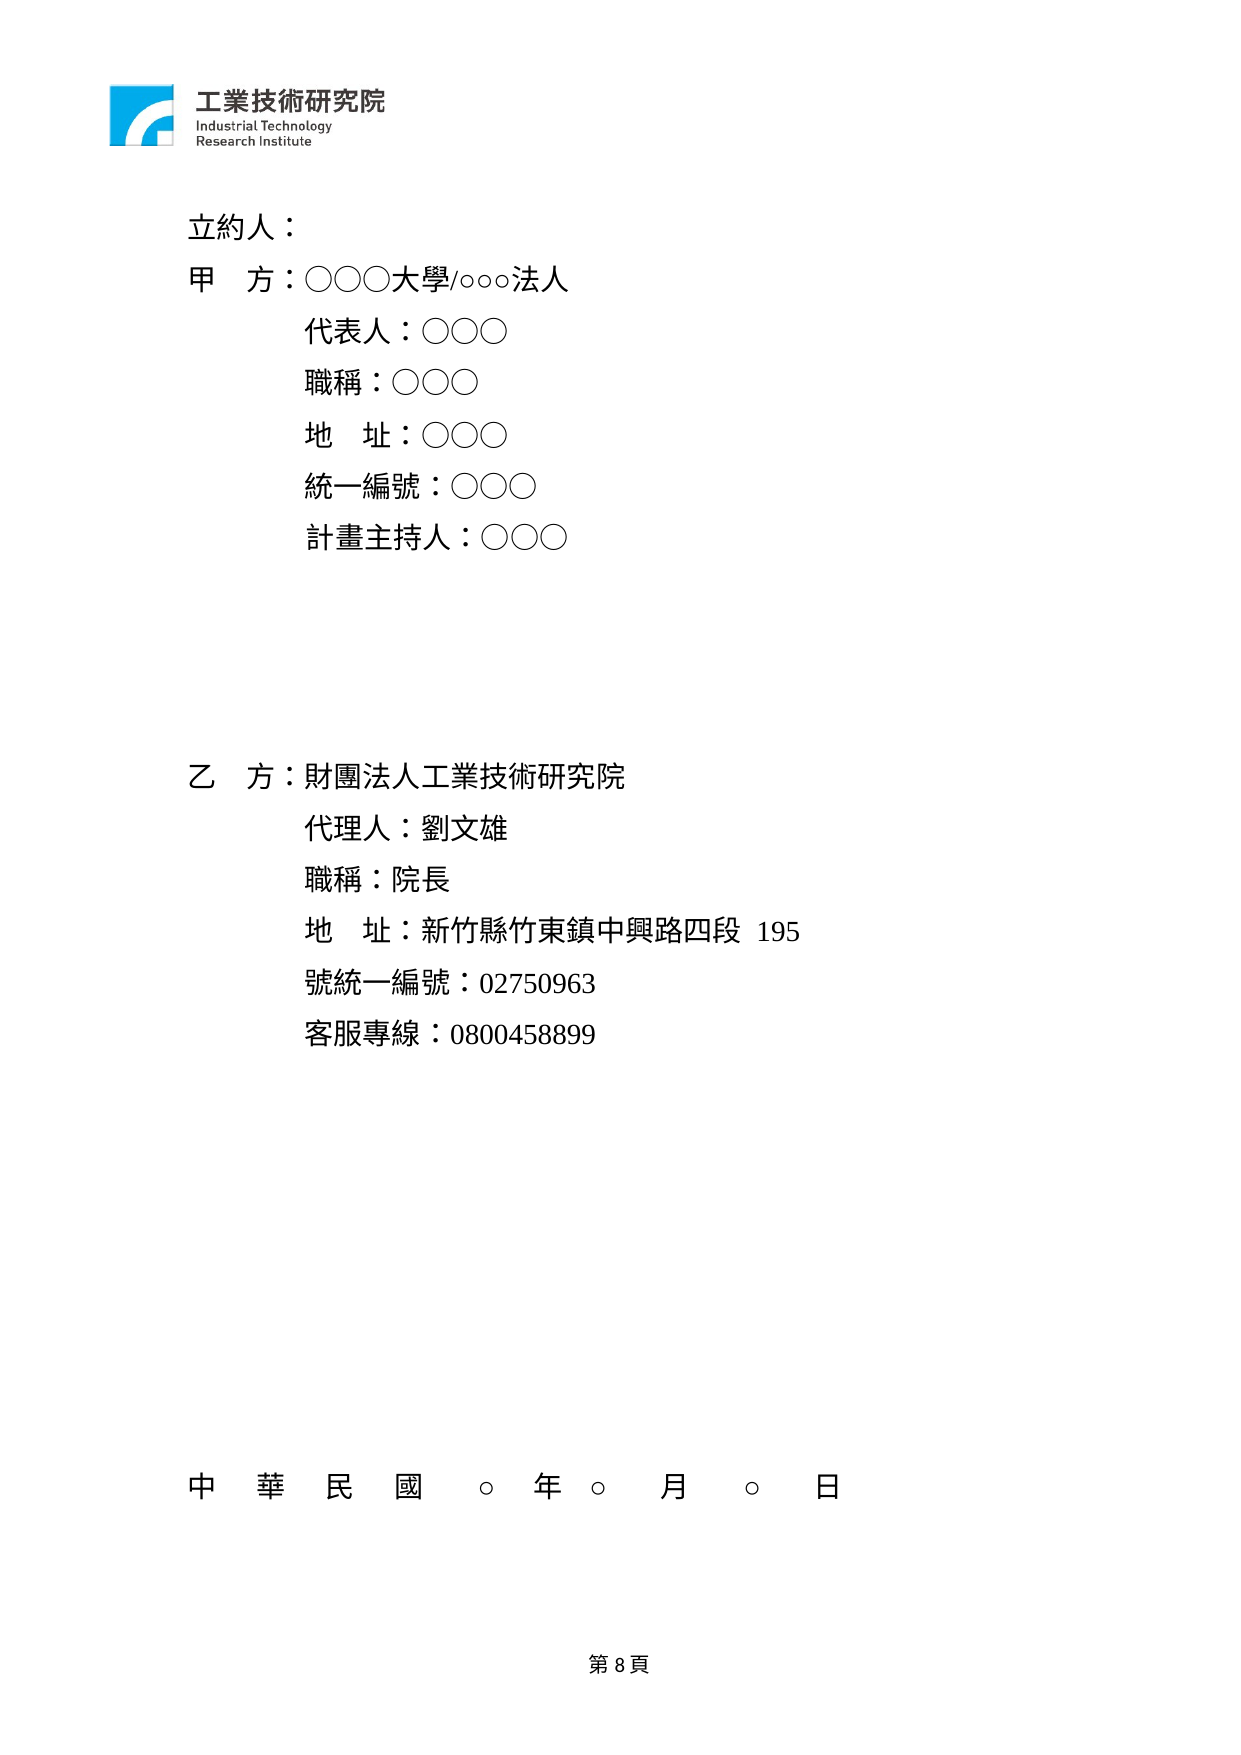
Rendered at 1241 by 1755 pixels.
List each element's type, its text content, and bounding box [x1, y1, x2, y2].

text 職稱：院長 [304, 858, 1095, 898]
text 代表人：○○○職稱：○○○ [304, 308, 509, 402]
text 地 址：○○○ [304, 412, 830, 454]
text 立約人： [187, 204, 1095, 246]
text 客服專線：0800458899 [304, 1012, 1095, 1052]
text 地 址：新竹縣竹東鎮中興路四段 195 號統一編號：02750963 [304, 908, 835, 1002]
text 統一編號：○○○ [304, 464, 830, 506]
text 乙 方：財團法人工業技術研究院代理人：劉文雄 [187, 754, 626, 848]
text 計畫主持人：○○○ [306, 516, 1095, 557]
text 甲 方：○○○大學/○○○法人 [187, 256, 1095, 298]
text 中 華 民 國 ○ 年 ○ 月 ○ 日 [187, 1464, 1095, 1506]
